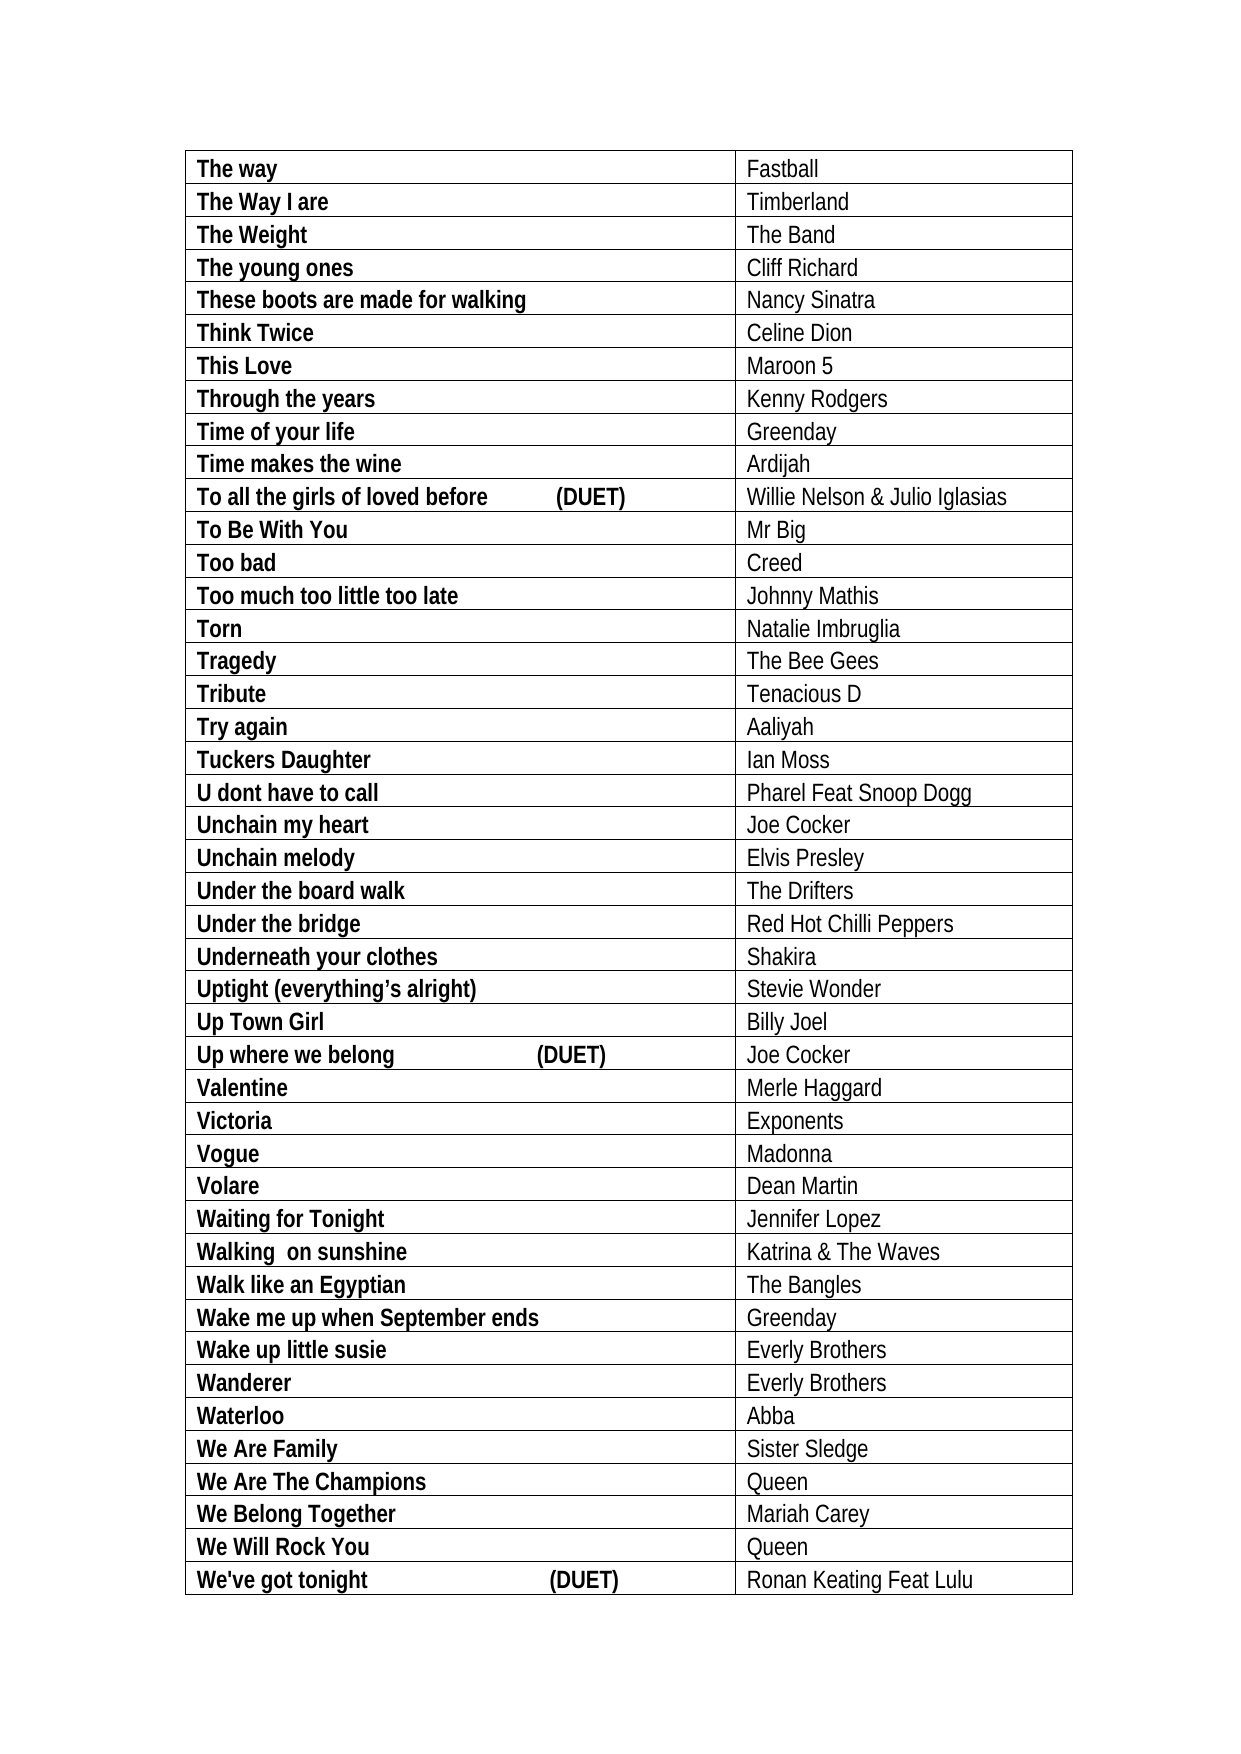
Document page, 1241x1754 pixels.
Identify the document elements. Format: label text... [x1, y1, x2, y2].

table_cell [1073, 478, 1240, 511]
table_cell [1073, 839, 1240, 872]
table_cell Creed [736, 545, 1072, 577]
table_cell Through the years [186, 381, 735, 412]
table_cell Willie Nelson & Julio Iglasias [736, 479, 1072, 511]
table_cell Cliff Richard [736, 250, 1072, 281]
table_cell Sister Sledge [736, 1431, 1072, 1462]
table_cell We Are Family [186, 1431, 735, 1462]
table_cell [1073, 413, 1240, 445]
table_cell Walking on sunshine [186, 1234, 735, 1266]
table_cell Abba [736, 1398, 1072, 1430]
table_cell [1073, 1495, 1240, 1528]
table_cell [1073, 1561, 1240, 1594]
table_cell U dont have to call [186, 775, 735, 806]
table_cell Victoria [186, 1103, 735, 1134]
table_cell Joe Cocker [736, 807, 1072, 839]
table_cell [1073, 1463, 1240, 1495]
table_cell Wake up little susie [186, 1332, 735, 1364]
table_cell [1073, 314, 1240, 347]
table_cell [1073, 1397, 1240, 1430]
table_cell The Bangles [736, 1267, 1072, 1298]
table_cell Kenny Rodgers [736, 381, 1072, 412]
table_cell Walk like an Egyptian [186, 1267, 735, 1298]
table_cell To all the girls of loved before (DUET) [186, 479, 735, 511]
table_cell [1073, 281, 1240, 314]
table_cell Dean Martin [736, 1168, 1072, 1200]
table_cell [1073, 1036, 1240, 1069]
table_cell Madonna [736, 1135, 1072, 1167]
table_cell The Weight [186, 217, 735, 248]
table_cell Tuckers Daughter [186, 742, 735, 773]
table_cell The way [186, 151, 735, 183]
table_cell [1073, 544, 1240, 577]
table_cell Greenday [736, 1300, 1072, 1331]
table_cell We Are The Champions [186, 1464, 735, 1495]
table_cell The Band [736, 217, 1072, 248]
table_cell We Will Rock You [186, 1529, 735, 1561]
table_cell Vogue [186, 1135, 735, 1167]
table_cell [1073, 1102, 1240, 1134]
table_cell Waiting for Tonight [186, 1201, 735, 1233]
table_cell Timberland [736, 184, 1072, 216]
table_cell [1073, 642, 1240, 675]
table_cell Unchain my heart [186, 807, 735, 839]
table_cell Mariah Carey [736, 1496, 1072, 1528]
table_cell [1073, 380, 1240, 412]
table_cell Under the bridge [186, 906, 735, 937]
table_cell Greenday [736, 414, 1072, 445]
table_cell Pharel Feat Snoop Dogg [736, 775, 1072, 806]
table_cell Up where we belong (DUET) [186, 1037, 735, 1069]
table_cell The Way I are [186, 184, 735, 216]
table_cell Tragedy [186, 643, 735, 675]
table_cell Joe Cocker [736, 1037, 1072, 1069]
table_cell Stevie Wonder [736, 971, 1072, 1003]
table_cell Time of your life [186, 414, 735, 445]
table_cell Valentine [186, 1070, 735, 1102]
table_cell [1073, 1069, 1240, 1102]
table_cell The Drifters [736, 873, 1072, 905]
table_cell These boots are made for walking [186, 282, 735, 314]
table_cell Aaliyah [736, 709, 1072, 741]
table_cell [1073, 741, 1240, 773]
table_cell [1073, 774, 1240, 806]
table_cell This Love [186, 348, 735, 380]
table_cell [1073, 806, 1240, 839]
table_cell Under the board walk [186, 873, 735, 905]
table_cell Shakira [736, 939, 1072, 970]
table_cell Try again [186, 709, 735, 741]
table_cell [1073, 183, 1240, 216]
table_cell [1073, 150, 1240, 183]
table_cell [1073, 1528, 1240, 1561]
table_cell Torn [186, 610, 735, 642]
table_cell Jennifer Lopez [736, 1201, 1072, 1233]
table_cell [1073, 511, 1240, 544]
table_cell Too bad [186, 545, 735, 577]
table_cell Exponents [736, 1103, 1072, 1134]
table_cell Up Town Girl [186, 1004, 735, 1036]
table_cell [1073, 708, 1240, 741]
table_cell [1073, 1299, 1240, 1331]
table_cell Queen [736, 1529, 1072, 1561]
table_cell Unchain melody [186, 840, 735, 872]
table_cell Everly Brothers [736, 1365, 1072, 1397]
table_cell [1073, 1233, 1240, 1266]
table_cell Billy Joel [736, 1004, 1072, 1036]
table_cell Volare [186, 1168, 735, 1200]
table_cell Ian Moss [736, 742, 1072, 773]
table_cell Johnny Mathis [736, 578, 1072, 609]
table_cell [1073, 938, 1240, 970]
table_cell Waterloo [186, 1398, 735, 1430]
table_cell [1073, 1134, 1240, 1167]
table_cell [1073, 1266, 1240, 1298]
table_cell Uptight (everything’s alright) [186, 971, 735, 1003]
table_cell Time makes the wine [186, 446, 735, 478]
table_cell Tribute [186, 676, 735, 708]
table_cell Queen [736, 1464, 1072, 1495]
table_cell [1073, 216, 1240, 248]
table_cell We Belong Together [186, 1496, 735, 1528]
table_cell Mr Big [736, 512, 1072, 544]
table_cell [1073, 1167, 1240, 1200]
table_cell [1073, 905, 1240, 937]
table_cell Tenacious D [736, 676, 1072, 708]
table_cell We've got tonight (DUET) [186, 1562, 735, 1594]
table_cell Too much too little too late [186, 578, 735, 609]
table_cell Merle Haggard [736, 1070, 1072, 1102]
table_cell Nancy Sinatra [736, 282, 1072, 314]
table_cell Celine Dion [736, 315, 1072, 347]
table_cell Katrina & The Waves [736, 1234, 1072, 1266]
table_cell [1073, 675, 1240, 708]
table_cell [1073, 445, 1240, 478]
table_cell [1073, 872, 1240, 905]
table_cell The young ones [186, 250, 735, 281]
table_cell [1073, 1364, 1240, 1397]
table_cell Natalie Imbruglia [736, 610, 1072, 642]
table_cell Red Hot Chilli Peppers [736, 906, 1072, 937]
table_cell [1073, 1331, 1240, 1364]
table_cell [1073, 347, 1240, 380]
table_cell Ardijah [736, 446, 1072, 478]
table_cell [1073, 249, 1240, 281]
table_cell Ronan Keating Feat Lulu [736, 1562, 1072, 1594]
table_cell Wanderer [186, 1365, 735, 1397]
table_cell Maroon 5 [736, 348, 1072, 380]
table_cell Everly Brothers [736, 1332, 1072, 1364]
table_cell Underneath your clothes [186, 939, 735, 970]
table_cell [1073, 1430, 1240, 1462]
table_cell Fastball [736, 151, 1072, 183]
table_cell [1073, 609, 1240, 642]
table_cell [1073, 1003, 1240, 1036]
table_cell [1073, 970, 1240, 1003]
table_cell The Bee Gees [736, 643, 1072, 675]
table_cell Wake me up when September ends [186, 1300, 735, 1331]
table_cell [1073, 1200, 1240, 1233]
table_cell [1073, 577, 1240, 609]
table_cell To Be With You [186, 512, 735, 544]
table_cell Elvis Presley [736, 840, 1072, 872]
table_cell Think Twice [186, 315, 735, 347]
